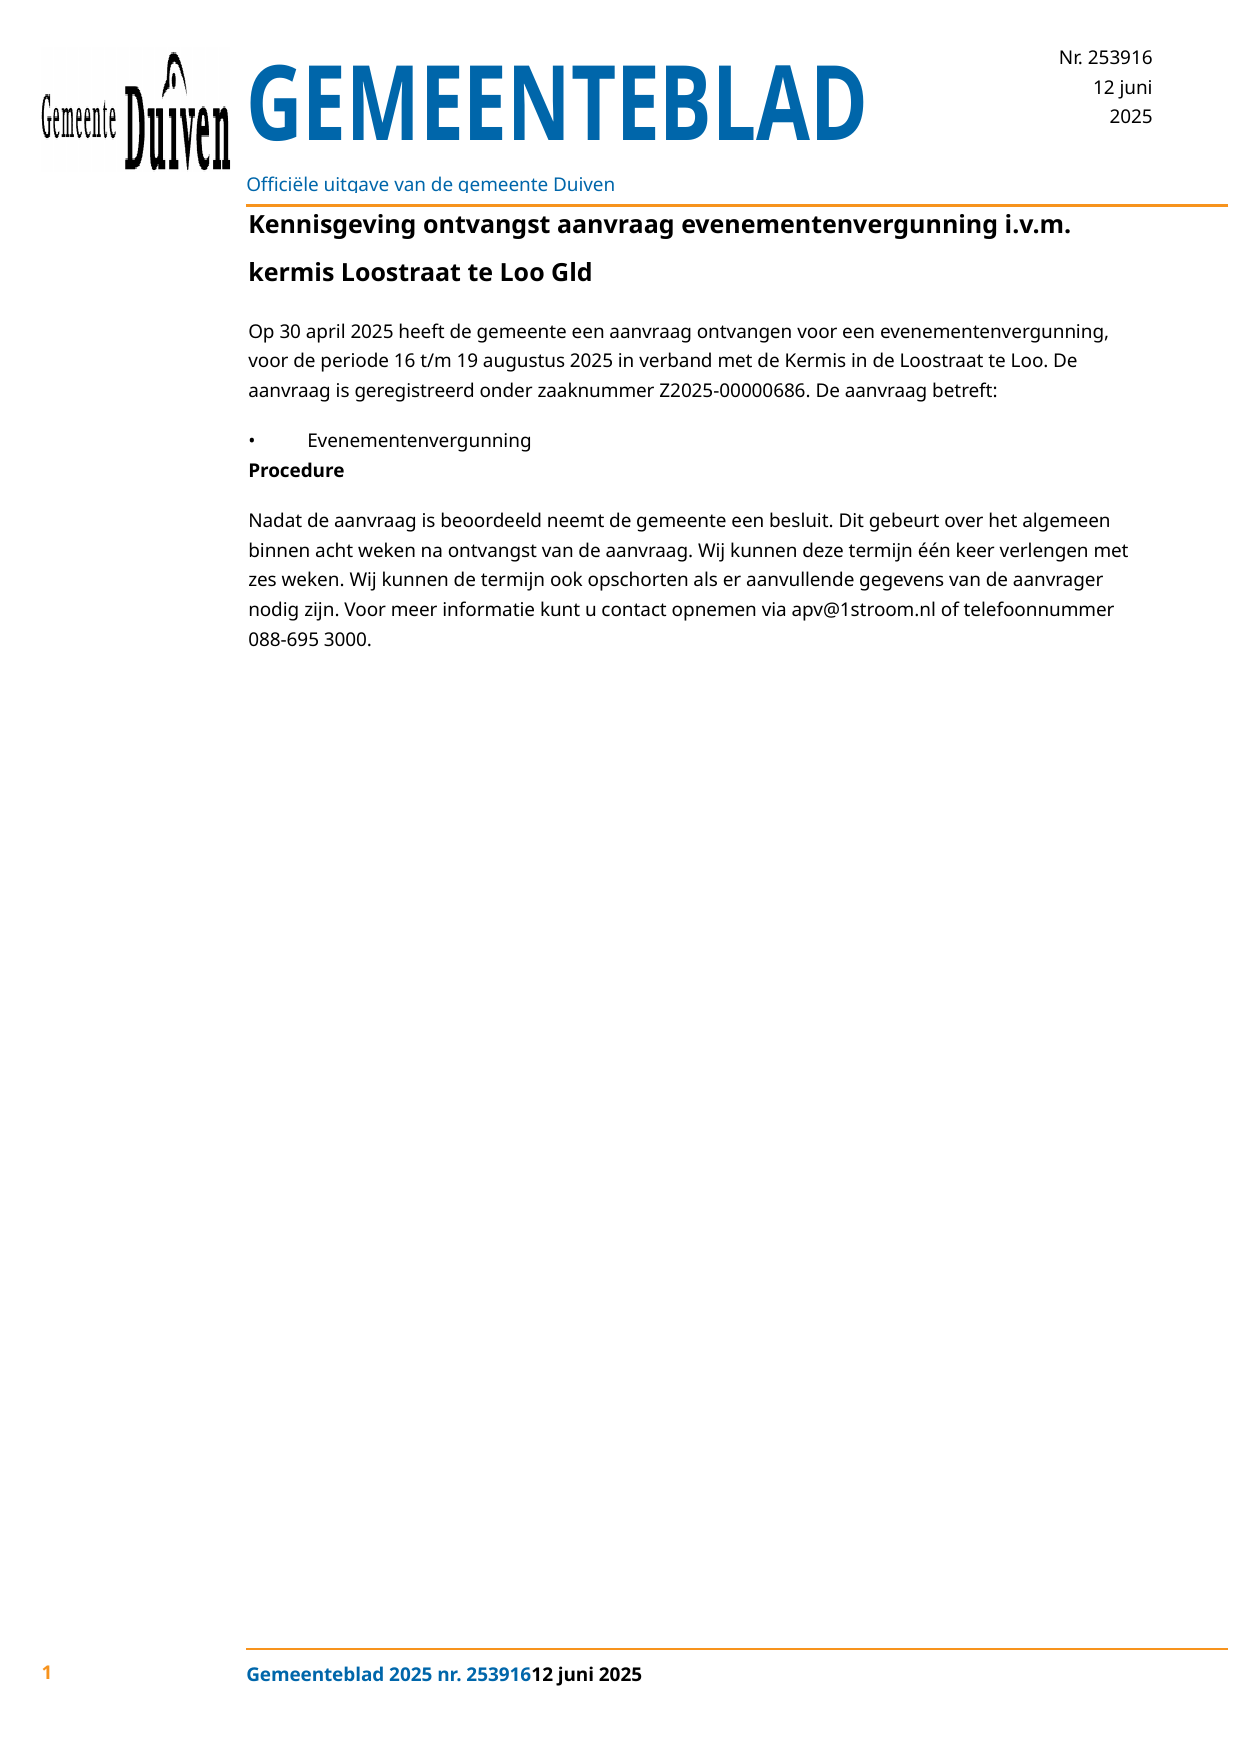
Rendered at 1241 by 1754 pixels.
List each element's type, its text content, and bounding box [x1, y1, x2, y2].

text Procedure [248, 457, 1152, 483]
list Evenementenvergunning [248, 427, 1152, 453]
text Nadat de aanvraag is beoordeeld neemt de gemeente een besluit. Dit gebeurt over het algemeen binnen acht weken na ontvangst van de aanvraag. Wij kunnen deze termijn één keer verlengen met zes weken. Wij kunnen de termijn ook opschorten als er aanvullende gegevens van de aanvrager nodig zijn. Voor meer informatie kunt u contact opnemen via apv@1stroom.nl of telefoonnummer 088-695 3000. [248, 507, 1152, 652]
picture [41, 47, 231, 172]
text Op 30 april 2025 heeft de gemeente een aanvraag ontvangen voor een evenementenvergunning, voor de periode 16 t/m 19 augustus 2025 in verband met de Kermis in de Loostraat te Loo. De aanvraag is geregistreerd onder zaaknummer Z2025-00000686. De aanvraag betreft: [248, 318, 1152, 403]
text Kennisgeving ontvangst aanvraag evenementenvergunning i.v.m. kermis Loostraat te Loo Gld [248, 207, 1152, 288]
